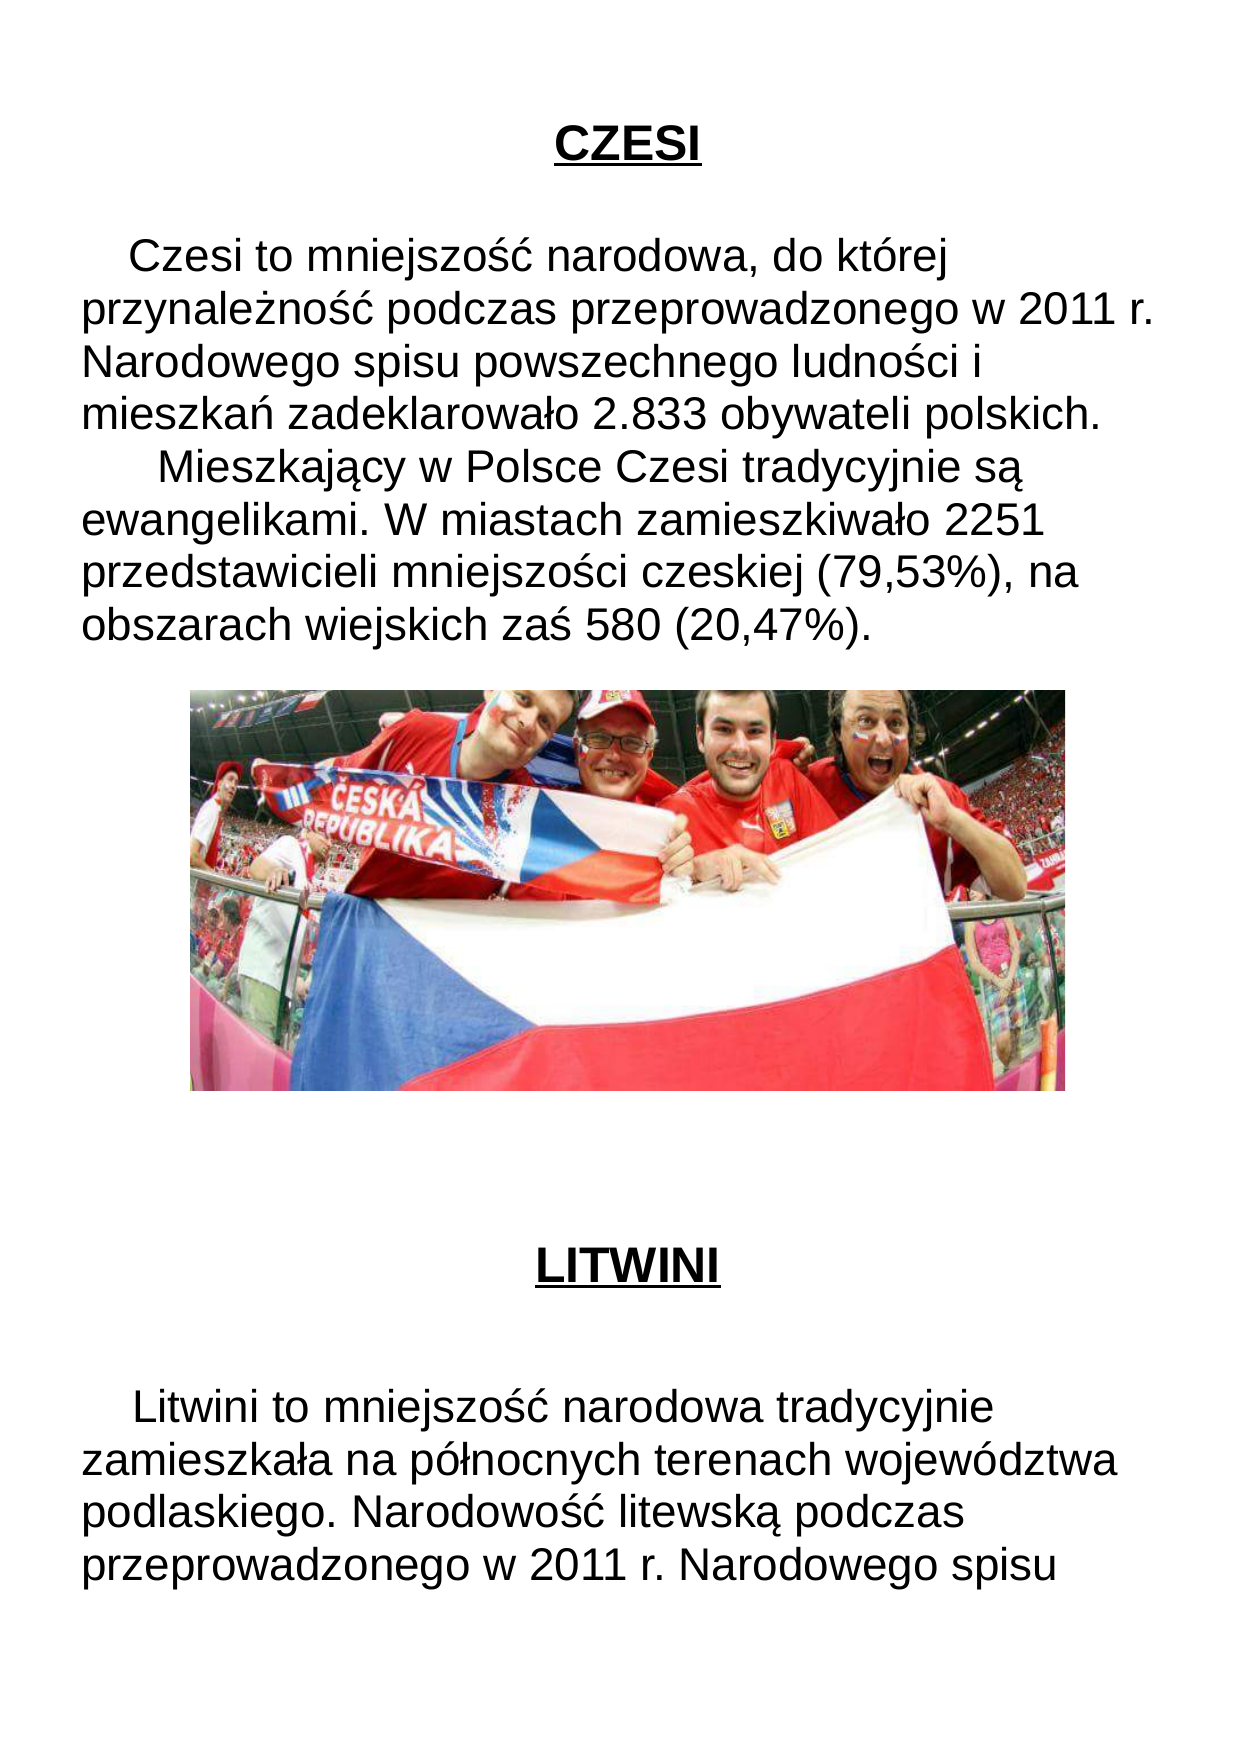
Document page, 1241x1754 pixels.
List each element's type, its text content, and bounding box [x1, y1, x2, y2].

text CZESI [81, 114, 1174, 171]
text LITWINI [81, 1236, 1174, 1293]
text Litwini to mniejszość narodowa tradycyjnie zamieszkała na północnych terenach województwa podlaskiego. Narodowość litewską podczas przeprowadzonego w 2011 r. Narodowego spisu [81, 1379, 1174, 1590]
text Czesi to mniejszość narodowa, do której przynależność podczas przeprowadzonego w 2011 r. Narodowego spisu powszechnego ludności i mieszkań zadeklarowało 2.833 obywateli polskich. [81, 229, 1174, 439]
text Mieszkający w Polsce Czesi tradycyjnie są ewangelikami. W miastach zamieszkiwało 2251 przedstawicieli mniejszości czeskiej (79,53%), na obszarach wiejskich zaś 580 (20,47%). [81, 439, 1174, 650]
